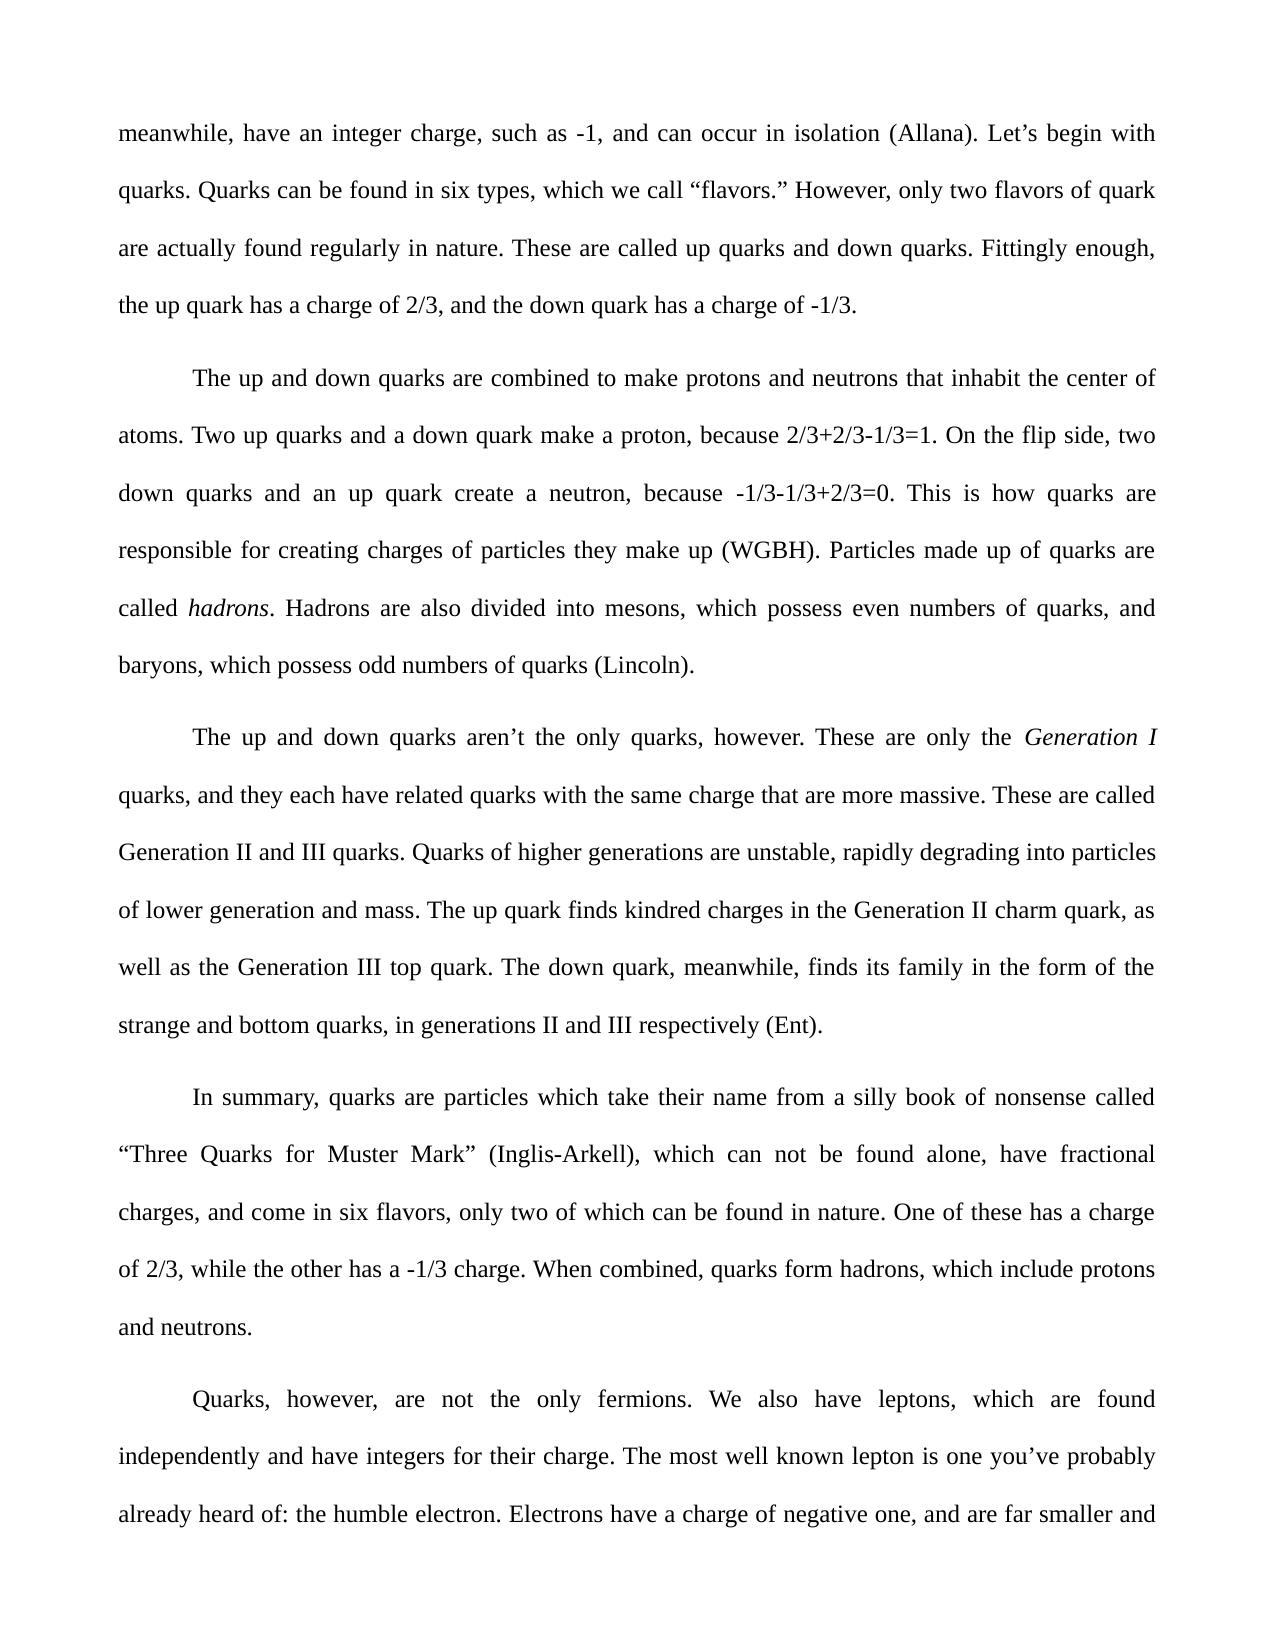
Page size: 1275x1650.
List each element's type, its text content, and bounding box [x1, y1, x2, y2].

text In summary, quarks are particles which take their name from a silly book of nonsense called “Three Quarks for Muster Mark” (Inglis-Arkell), which can not be found alone, have fractional charges, and come in six flavors, only two of which can be found in nature. One of these has a charge of 2/3, while the other has a -1/3 charge. When combined, quarks form hadrons, which include protons and neutrons. [118, 1082, 1157, 1341]
text Quarks, however, are not the only fermions. We also have leptons, which are found independently and have integers for their charge. The most well known lepton is one you’ve probably already heard of: the humble electron. Electrons have a charge of negative one, and are far smaller and [118, 1384, 1157, 1528]
text meanwhile, have an integer charge, such as -1, and can occur in isolation (Allana). Let’s begin with quarks. Quarks can be found in six types, which we call “flavors.” However, only two flavors of quark are actually found regularly in nature. These are called up quarks and down quarks. Fittingly enough, the up quark has a charge of 2/3, and the down quark has a charge of -1/3. [118, 118, 1157, 319]
text The up and down quarks are combined to make protons and neutrons that inhabit the center of atoms. Two up quarks and a down quark make a proton, because 2/3+2/3-1/3=1. On the flip side, two down quarks and an up quark create a neutron, because -1/3-1/3+2/3=0. This is how quarks are responsible for creating charges of particles they make up (WGBH). Particles made up of quarks are called hadrons. Hadrons are also divided into mesons, which possess even numbers of quarks, and baryons, which possess odd numbers of quarks (Lincoln). [118, 363, 1157, 679]
text The up and down quarks aren’t the only quarks, however. These are only the Generation I quarks, and they each have related quarks with the same charge that are more massive. These are called Generation II and III quarks. Quarks of higher generations are unstable, rapidly degrading into particles of lower generation and mass. The up quark finds kindred charges in the Generation II charm quark, as well as the Generation III top quark. The down quark, meanwhile, finds its family in the form of the strange and bottom quarks, in generations II and III respectively (Ent). [118, 722, 1157, 1038]
